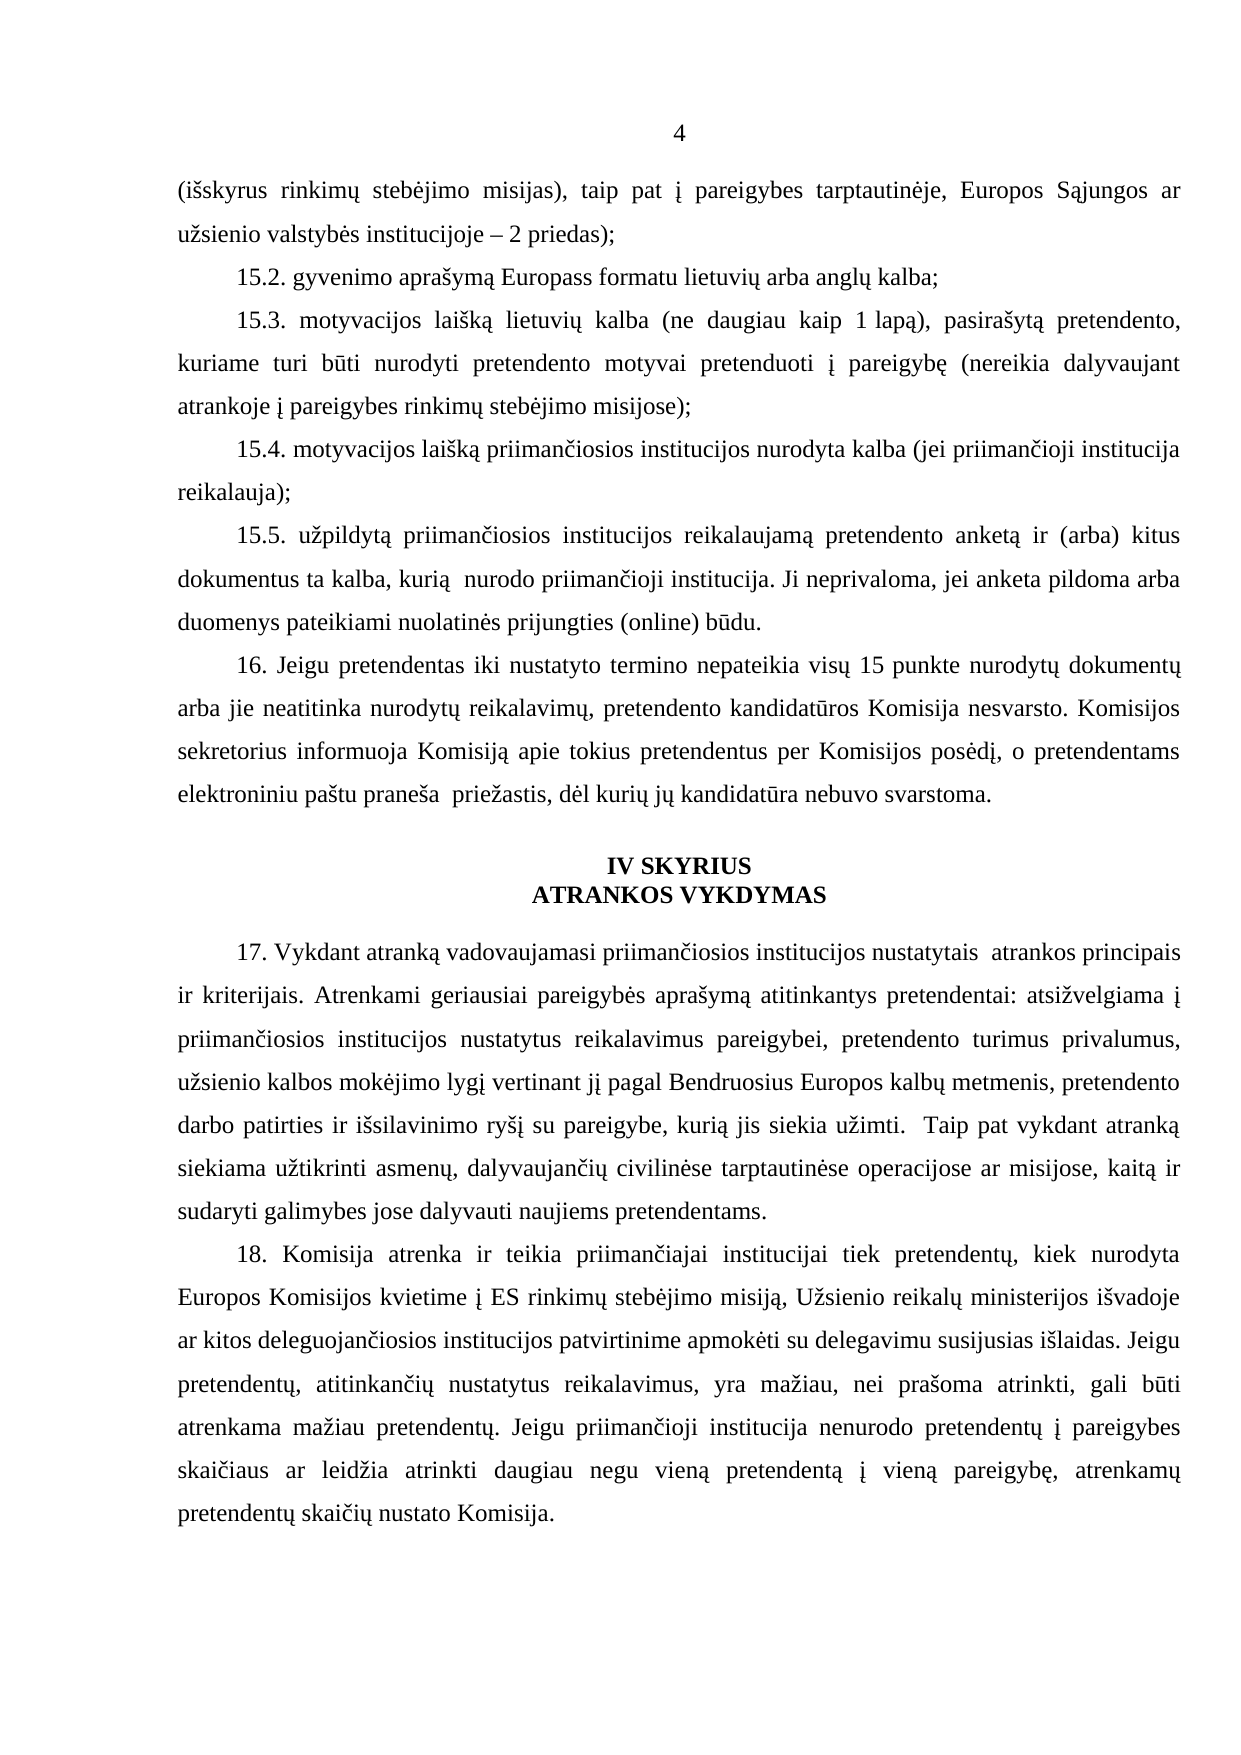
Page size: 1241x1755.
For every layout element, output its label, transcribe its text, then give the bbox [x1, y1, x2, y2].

text 16. Jeigu pretendentas iki nustatyto termino nepateikia visų 15 punkte nurodytų dokumentų arba jie neatitinka nurodytų reikalavimų, pretendento kandidatūros Komisija nesvarsto. Komisijos sekretorius informuoja Komisiją apie tokius pretendentus per Komisijos posėdį, o pretendentams elektroniniu paštu praneša priežastis, dėl kurių jų kandidatūra nebuvo svarstoma. [177, 650, 1181, 808]
text ATRANKOS VYKDYMAS [177, 880, 1181, 909]
text (išskyrus rinkimų stebėjimo misijas), taip pat į pareigybes tarptautinėje, Europos Sąjungos ar užsienio valstybės institucijoje – 2 priedas); [177, 176, 1181, 247]
text 15.5. užpildytą priimančiosios institucijos reikalaujamą pretendento anketą ir (arba) kitus dokumentus ta kalba, kurią nurodo priimančioji institucija. Ji neprivaloma, jei anketa pildoma arba duomenys pateikiami nuolatinės prijungties (online) būdu. [177, 521, 1181, 636]
text 15.4. motyvacijos laišką priimančiosios institucijos nurodyta kalba (jei priimančioji institucija reikalauja); [177, 434, 1181, 506]
text 15.2. gyvenimo aprašymą Europass formatu lietuvių arba anglų kalba; [177, 262, 1181, 291]
text 15.3. motyvacijos laišką lietuvių kalba (ne daugiau kaip 1 lapą), pasirašytą pretendento, kuriame turi būti nurodyti pretendento motyvai pretenduoti į pareigybę (nereikia dalyvaujant atrankoje į pareigybes rinkimų stebėjimo misijose); [177, 305, 1181, 420]
text IV SKYRIUS [177, 851, 1181, 880]
text 18. Komisija atrenka ir teikia priimančiajai institucijai tiek pretendentų, kiek nurodyta Europos Komisijos kvietime į ES rinkimų stebėjimo misiją, Užsienio reikalų ministerijos išvadoje ar kitos deleguojančiosios institucijos patvirtinime apmokėti su delegavimu susijusias išlaidas. Jeigu pretendentų, atitinkančių nustatytus reikalavimus, yra mažiau, nei prašoma atrinkti, gali būti atrenkama mažiau pretendentų. Jeigu priimančioji institucija nenurodo pretendentų į pareigybes skaičiaus ar leidžia atrinkti daugiau negu vieną pretendentą į vieną pareigybę, atrenkamų pretendentų skaičių nustato Komisija. [177, 1239, 1181, 1527]
text 17. Vykdant atranką vadovaujamasi priimančiosios institucijos nustatytais atrankos principais ir kriterijais. Atrenkami geriausiai pareigybės aprašymą atitinkantys pretendentai: atsižvelgiama į priimančiosios institucijos nustatytus reikalavimus pareigybei, pretendento turimus privalumus, užsienio kalbos mokėjimo lygį vertinant jį pagal Bendruosius Europos kalbų metmenis, pretendento darbo patirties ir išsilavinimo ryšį su pareigybe, kurią jis siekia užimti. Taip pat vykdant atranką siekiama užtikrinti asmenų, dalyvaujančių civilinėse tarptautinėse operacijose ar misijose, kaitą ir sudaryti galimybes jose dalyvauti naujiems pretendentams. [177, 937, 1181, 1225]
